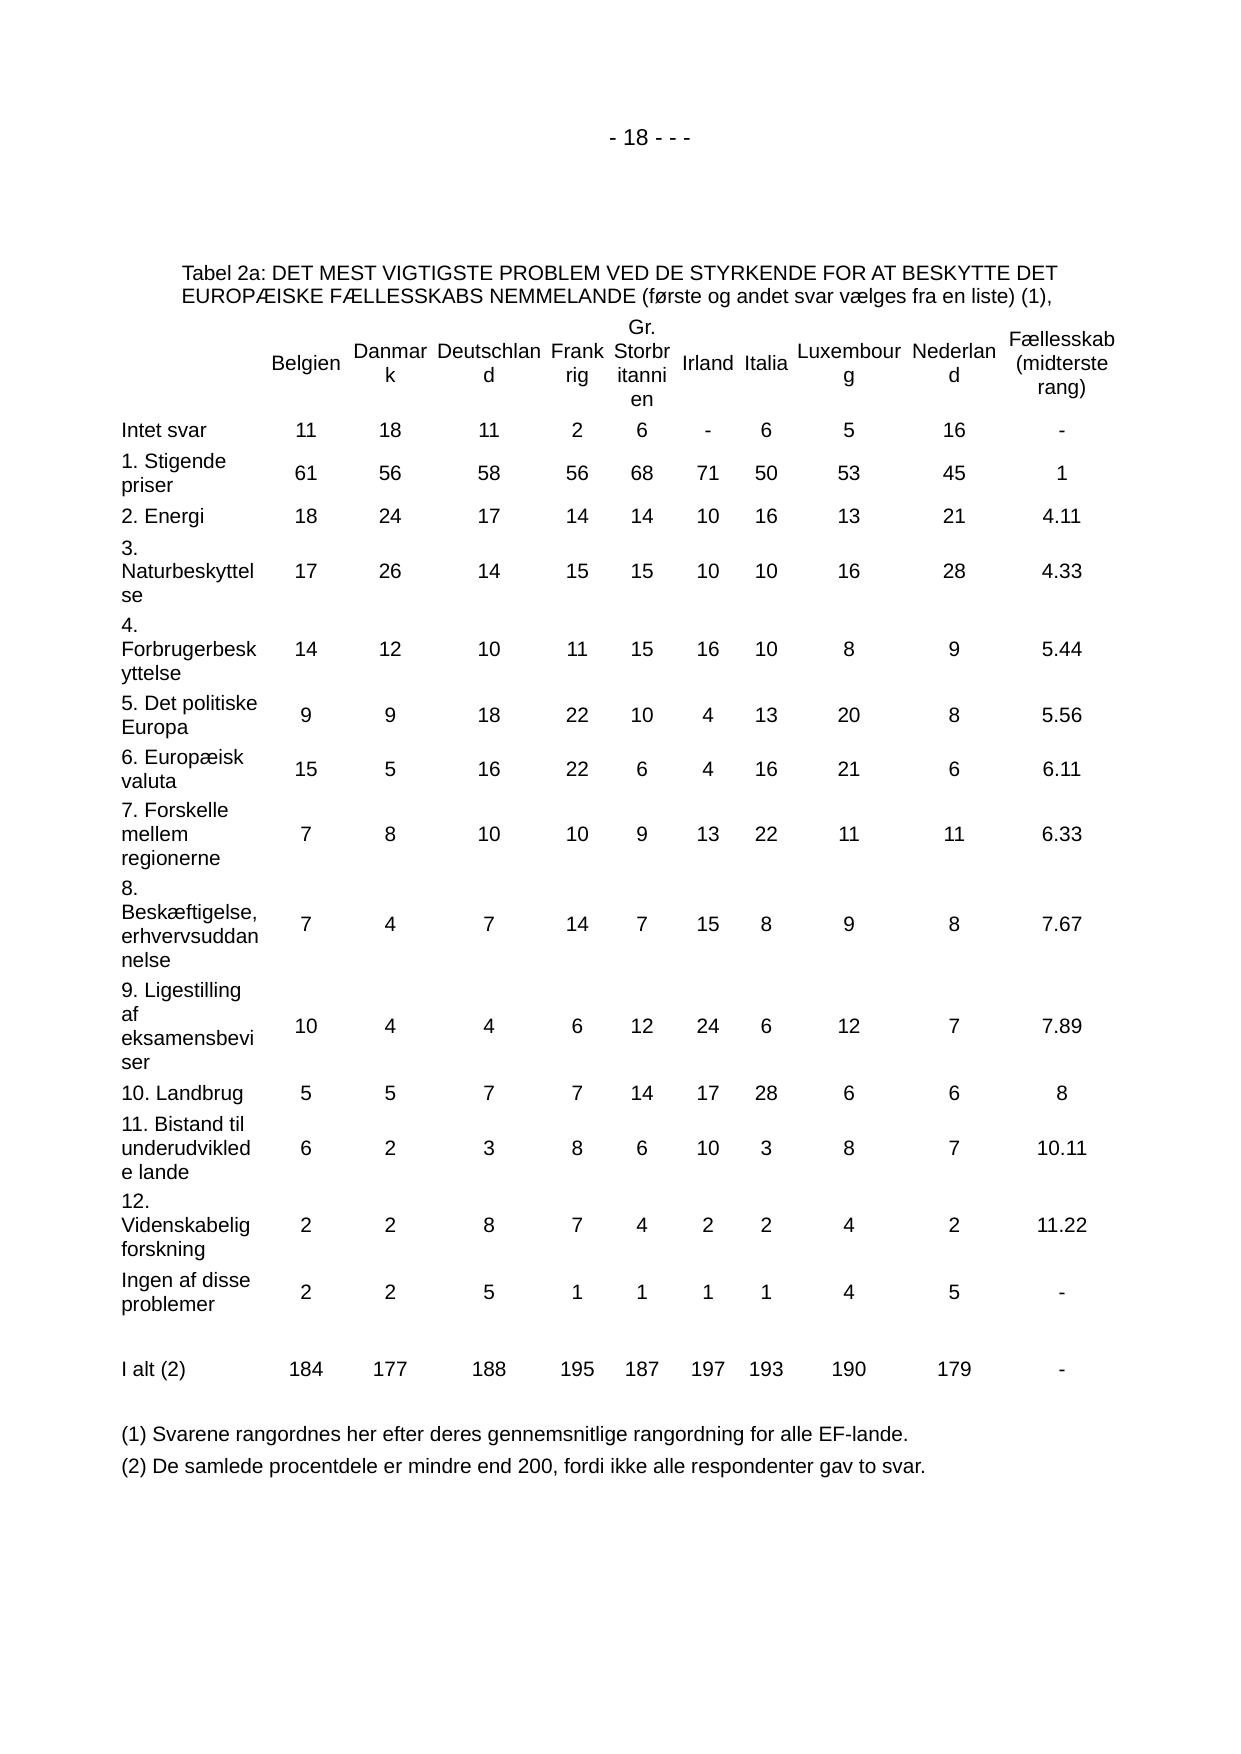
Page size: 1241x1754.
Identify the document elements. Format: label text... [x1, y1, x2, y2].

table_cell 9 [348, 688, 433, 742]
table_cell [741, 1385, 791, 1417]
table_cell 4 [348, 873, 433, 975]
table_cell 10 [265, 975, 347, 1076]
table_cell [675, 1385, 741, 1417]
table_cell 28 [741, 1076, 791, 1109]
table_cell 1 [741, 1264, 791, 1320]
table_cell - [1002, 1264, 1122, 1320]
table_cell - [1002, 414, 1122, 446]
table_cell 6 [545, 975, 609, 1076]
table_cell 4 [675, 688, 741, 742]
table_cell [791, 1320, 907, 1352]
table_cell 12. Videnskabelig forskning [118, 1186, 264, 1264]
table_cell 4,11 [1002, 500, 1122, 532]
table_cell 3 [433, 1109, 545, 1186]
table_cell 7 [907, 1109, 1002, 1186]
table_cell 9 [609, 795, 674, 873]
table_cell 10,11 [1002, 1109, 1122, 1186]
table_cell 8 [791, 1109, 907, 1186]
table_cell 4 [791, 1264, 907, 1320]
table_cell 16 [741, 742, 791, 795]
table_cell 56 [545, 446, 609, 500]
table_cell 11 [545, 610, 609, 688]
table_cell 12 [348, 610, 433, 688]
table_cell 24 [348, 500, 433, 532]
table_cell 58 [433, 446, 545, 500]
table_cell 6 [791, 1076, 907, 1109]
table_cell 24 [675, 975, 741, 1076]
table_cell 11 [791, 795, 907, 873]
table_cell 28 [907, 533, 1002, 610]
table_cell [265, 1385, 347, 1417]
table_cell 14 [545, 873, 609, 975]
table_cell 11 [265, 414, 347, 446]
table_cell Belgien [265, 312, 347, 414]
table_cell 50 [741, 446, 791, 500]
table_cell [907, 1320, 1002, 1352]
table_cell 5 [265, 1076, 347, 1109]
table_cell 193 [741, 1353, 791, 1385]
table_cell 4. Forbrugerbeskyttelse [118, 610, 264, 688]
table_cell 5 [433, 1264, 545, 1320]
table_cell [609, 1385, 674, 1417]
table_cell 7 [433, 1076, 545, 1109]
table_cell 53 [791, 446, 907, 500]
table_cell Frankrig [545, 312, 609, 414]
table_cell [1002, 1385, 1122, 1417]
table_cell 71 [675, 446, 741, 500]
table_cell - [675, 414, 741, 446]
table_cell 6 [609, 1109, 674, 1186]
table_cell 15 [675, 873, 741, 975]
table_cell 20 [791, 688, 907, 742]
table_cell I alt (2) [118, 1353, 264, 1385]
table_cell 8 [545, 1109, 609, 1186]
table_cell 6 [907, 742, 1002, 795]
table_cell 4 [433, 975, 545, 1076]
table_cell 7 [433, 873, 545, 975]
table_cell 13 [791, 500, 907, 532]
table_cell 8 [907, 873, 1002, 975]
table_cell 10 [433, 610, 545, 688]
table_cell 188 [433, 1353, 545, 1385]
table_cell 18 [265, 500, 347, 532]
table_cell 9 [265, 688, 347, 742]
table_cell 10 [545, 795, 609, 873]
table_cell 5 [348, 1076, 433, 1109]
table_cell 61 [265, 446, 347, 500]
table_cell 197 [675, 1353, 741, 1385]
table_cell [118, 1385, 264, 1417]
table_cell 15 [545, 533, 609, 610]
table_cell 14 [609, 1076, 674, 1109]
table_cell 190 [791, 1353, 907, 1385]
table_cell 6,33 [1002, 795, 1122, 873]
table_cell 15 [609, 533, 674, 610]
table_cell 11,22 [1002, 1186, 1122, 1264]
table_cell 14 [609, 500, 674, 532]
table_cell 4 [609, 1186, 674, 1264]
table_cell 17 [675, 1076, 741, 1109]
table_cell 17 [265, 533, 347, 610]
table_cell 6 [907, 1076, 1002, 1109]
table_cell 16 [791, 533, 907, 610]
table_cell Luxembourg [791, 312, 907, 414]
table_cell 6. Europæisk valuta [118, 742, 264, 795]
table_cell Intet svar [118, 414, 264, 446]
table_cell Danmark [348, 312, 433, 414]
table_cell 6 [265, 1109, 347, 1186]
table_cell 9. Ligestilling af eksamensbeviser [118, 975, 264, 1076]
table_cell 6 [741, 975, 791, 1076]
table_cell 8 [791, 610, 907, 688]
table_cell 1 [1002, 446, 1122, 500]
table_cell 14 [433, 533, 545, 610]
table_cell 8 [907, 688, 1002, 742]
table_cell 8 [348, 795, 433, 873]
table_cell 5 [348, 742, 433, 795]
table_cell 10 [433, 795, 545, 873]
table_cell 68 [609, 446, 674, 500]
table_cell 1 [545, 1264, 609, 1320]
table_cell 10. Landbrug [118, 1076, 264, 1109]
table_cell (2) De samlede procentdele er mindre end 200, fordi ikke alle respondenter gav to svar. [118, 1450, 1122, 1482]
table_cell Fællesskab (midterste rang) [1002, 312, 1122, 414]
table_cell Ingen af disse problemer [118, 1264, 264, 1320]
table_cell [118, 1320, 264, 1352]
table_cell 4 [348, 975, 433, 1076]
table_cell 3. Naturbeskyttelse [118, 533, 264, 610]
table_cell 56 [348, 446, 433, 500]
table_cell [675, 1320, 741, 1352]
table_cell 187 [609, 1353, 674, 1385]
table_cell 10 [675, 1109, 741, 1186]
table_cell [433, 1320, 545, 1352]
table_cell 7. Forskelle mellem regionerne [118, 795, 264, 873]
table_cell 6 [741, 414, 791, 446]
table_cell 16 [433, 742, 545, 795]
table_cell [741, 1320, 791, 1352]
table_cell - [1002, 1353, 1122, 1385]
table_cell 11. Bistand til underudviklede lande [118, 1109, 264, 1186]
table_cell [907, 1385, 1002, 1417]
table_cell [791, 1385, 907, 1417]
table_cell Nederland [907, 312, 1002, 414]
table_header Tabel 2a: DET MEST VIGTIGSTE PROBLEM VED DE STYRKENDE FOR AT BESKYTTE DET EUROPÆISKE FÆLLESSKABS NEMMELANDE (første og andet svar vælges fra en liste) (1), [118, 256, 1122, 312]
table_cell 7 [545, 1076, 609, 1109]
table_cell 10 [675, 500, 741, 532]
table_cell 5 [907, 1264, 1002, 1320]
table_cell 2 [265, 1186, 347, 1264]
table_cell 18 [433, 688, 545, 742]
table_cell [1002, 1320, 1122, 1352]
table_cell 10 [741, 533, 791, 610]
table_cell 7,89 [1002, 975, 1122, 1076]
table_cell 179 [907, 1353, 1002, 1385]
table_cell 1 [675, 1264, 741, 1320]
table_cell 184 [265, 1353, 347, 1385]
table_cell 5,56 [1002, 688, 1122, 742]
table_cell [348, 1385, 433, 1417]
table_cell 8 [1002, 1076, 1122, 1109]
table_cell 2. Energi [118, 500, 264, 532]
table_cell 16 [907, 414, 1002, 446]
table_cell 10 [741, 610, 791, 688]
table_cell 15 [609, 610, 674, 688]
table_cell [433, 1385, 545, 1417]
table_cell [118, 312, 264, 414]
table_cell Irland [675, 312, 741, 414]
table_cell 177 [348, 1353, 433, 1385]
table_cell 22 [545, 742, 609, 795]
table_cell 195 [545, 1353, 609, 1385]
table_cell 8. Beskæftigelse, erhvervsuddannelse [118, 873, 264, 975]
table_cell 45 [907, 446, 1002, 500]
table_cell [265, 1320, 347, 1352]
table_cell 2 [545, 414, 609, 446]
table_cell 13 [675, 795, 741, 873]
table_cell Deutschland [433, 312, 545, 414]
table_cell 5,44 [1002, 610, 1122, 688]
table_cell 6 [609, 742, 674, 795]
table_cell [545, 1320, 609, 1352]
table_cell 13 [741, 688, 791, 742]
table_cell 9 [791, 873, 907, 975]
table_cell 6,11 [1002, 742, 1122, 795]
table_cell 10 [609, 688, 674, 742]
table_cell 22 [741, 795, 791, 873]
table_cell 10 [675, 533, 741, 610]
table_cell 17 [433, 500, 545, 532]
table_cell 22 [545, 688, 609, 742]
table_cell 16 [741, 500, 791, 532]
table_cell 7 [265, 873, 347, 975]
table_cell 9 [907, 610, 1002, 688]
table_cell 1. Stigende priser [118, 446, 264, 500]
table_cell 6 [609, 414, 674, 446]
table_cell (1) Svarene rangordnes her efter deres gennemsnitlige rangordning for alle EF-lande. [118, 1417, 1122, 1449]
table_cell 2 [348, 1109, 433, 1186]
table_cell 12 [791, 975, 907, 1076]
table_cell 14 [545, 500, 609, 532]
table_cell 2 [265, 1264, 347, 1320]
table_cell 7,67 [1002, 873, 1122, 975]
table_cell 7 [907, 975, 1002, 1076]
table_cell [348, 1320, 433, 1352]
table_cell 1 [609, 1264, 674, 1320]
table_cell 2 [741, 1186, 791, 1264]
table_cell 2 [907, 1186, 1002, 1264]
table_cell 11 [433, 414, 545, 446]
table_cell [545, 1385, 609, 1417]
table_cell 7 [609, 873, 674, 975]
table_cell 11 [907, 795, 1002, 873]
table_cell 7 [265, 795, 347, 873]
table_cell 4 [675, 742, 741, 795]
table_cell 21 [791, 742, 907, 795]
table_cell 3 [741, 1109, 791, 1186]
table_cell 5 [791, 414, 907, 446]
table_cell 2 [348, 1186, 433, 1264]
table_cell 16 [675, 610, 741, 688]
table_cell 14 [265, 610, 347, 688]
table_cell 7 [545, 1186, 609, 1264]
table_cell 8 [433, 1186, 545, 1264]
table_cell 21 [907, 500, 1002, 532]
table_cell 2 [348, 1264, 433, 1320]
table_cell 5. Det politiske Europa [118, 688, 264, 742]
table_cell 15 [265, 742, 347, 795]
table_cell [609, 1320, 674, 1352]
table_cell 18 [348, 414, 433, 446]
table_cell 26 [348, 533, 433, 610]
table_cell 12 [609, 975, 674, 1076]
table_cell Italia [741, 312, 791, 414]
table_cell 8 [741, 873, 791, 975]
table_cell 4,33 [1002, 533, 1122, 610]
table_cell Gr. Storbritannien [609, 312, 674, 414]
table_cell 4 [791, 1186, 907, 1264]
table_cell 2 [675, 1186, 741, 1264]
